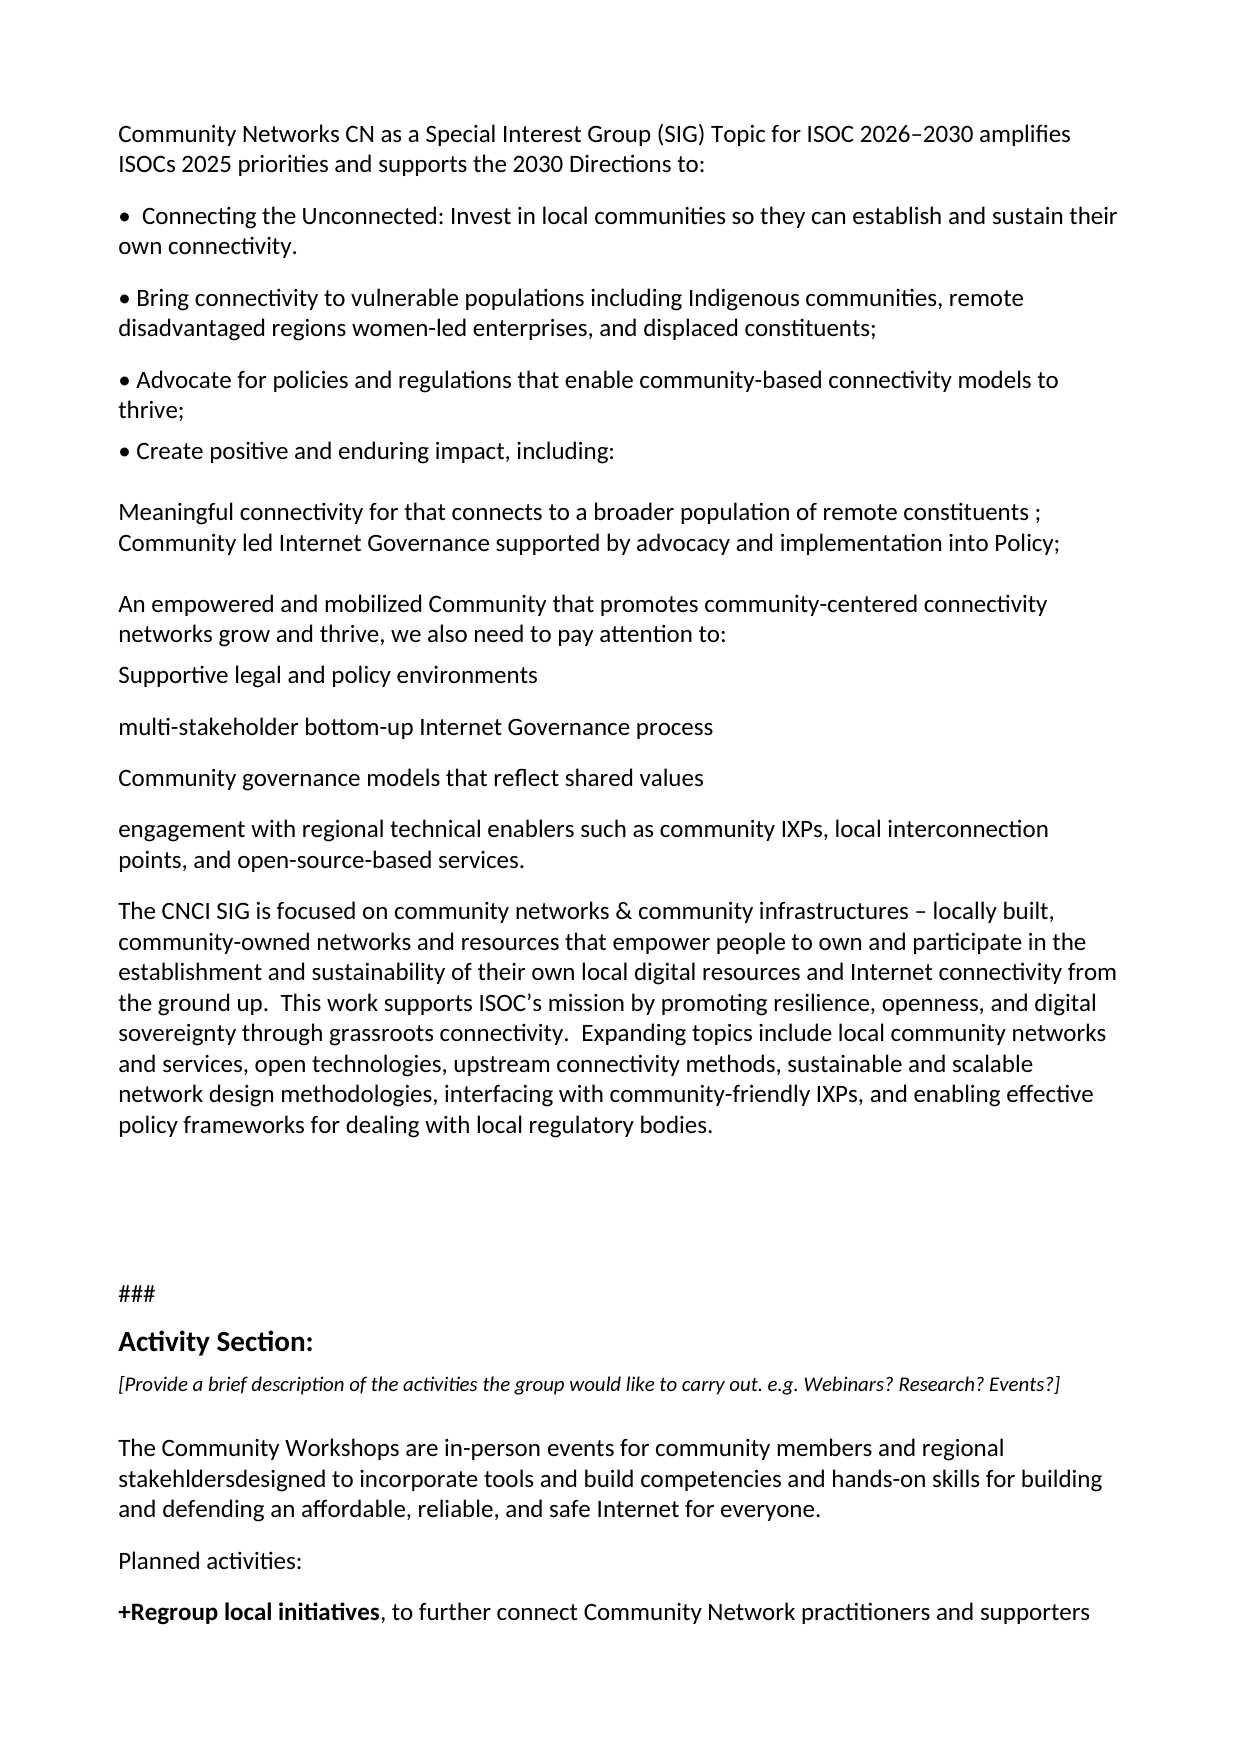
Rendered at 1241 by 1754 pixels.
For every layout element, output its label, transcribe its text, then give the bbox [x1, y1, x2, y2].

text multi-stakeholder bottom-up Internet Governance process [118, 711, 1122, 741]
text Community governance models that reflect shared values [118, 762, 1122, 792]
text The CNCI SIG is focused on community networks & community infrastructures – locally built, community-owned networks and resources that empower people to own and participate in the establishment and sustainability of their own local digital resources and Internet connectivity from the ground up. This work supports ISOC’s mission by promoting resilience, openness, and digital sovereignty through grassroots connectivity. Expanding topics include local community networks and services, open technologies, upstream connectivity methods, sustainable and scalable network design methodologies, interfacing with community-friendly IXPs, and enabling effective policy frameworks for dealing with local regulatory bodies. [118, 895, 1122, 1139]
text Meaningful connectivity for that connects to a broader population of remote constituents ; [118, 496, 1122, 527]
subtitle Activity Section: [118, 1323, 1122, 1359]
text • Create positive and enduring impact, including: [118, 435, 1122, 466]
text Planned activities: [118, 1545, 1122, 1575]
text The Community Workshops are in-person events for community members and regional stakehldersdesigned to incorporate tools and build competencies and hands-on skills for building and defending an affordable, reliable, and safe Internet for everyone. [118, 1432, 1122, 1524]
text ### [118, 1278, 1122, 1308]
text +Regroup local initiatives, to further connect Community Network practitioners and supporters [118, 1596, 1122, 1627]
text engagement with regional technical enablers such as community IXPs, local interconnection points, and open-source-based services. [118, 813, 1122, 874]
text • Advocate for policies and regulations that enable community-based connectivity models to thrive; [118, 364, 1122, 425]
text • Bring connectivity to vulnerable populations including Indigenous communities, remote disadvantaged regions women-led enterprises, and displaced constituents; [118, 282, 1122, 343]
text An empowered and mobilized Community that promotes community-centered connectivity networks grow and thrive, we also need to pay attention to: [118, 588, 1122, 649]
text [Provide a brief description of the activities the group would like to carry out. e.g. Webinars? Research? Events?] [118, 1371, 1122, 1397]
text Community Networks CN as a Special Interest Group (SIG) Topic for ISOC 2026–2030 amplifies ISOCs 2025 priorities and supports the 2030 Directions to: [118, 118, 1122, 179]
text • Connecting the Unconnected: Invest in local communities so they can establish and sustain their own connectivity. [118, 200, 1122, 261]
text Supportive legal and policy environments [118, 659, 1122, 690]
text Community led Internet Governance supported by advocacy and implementation into Policy; [118, 527, 1122, 557]
